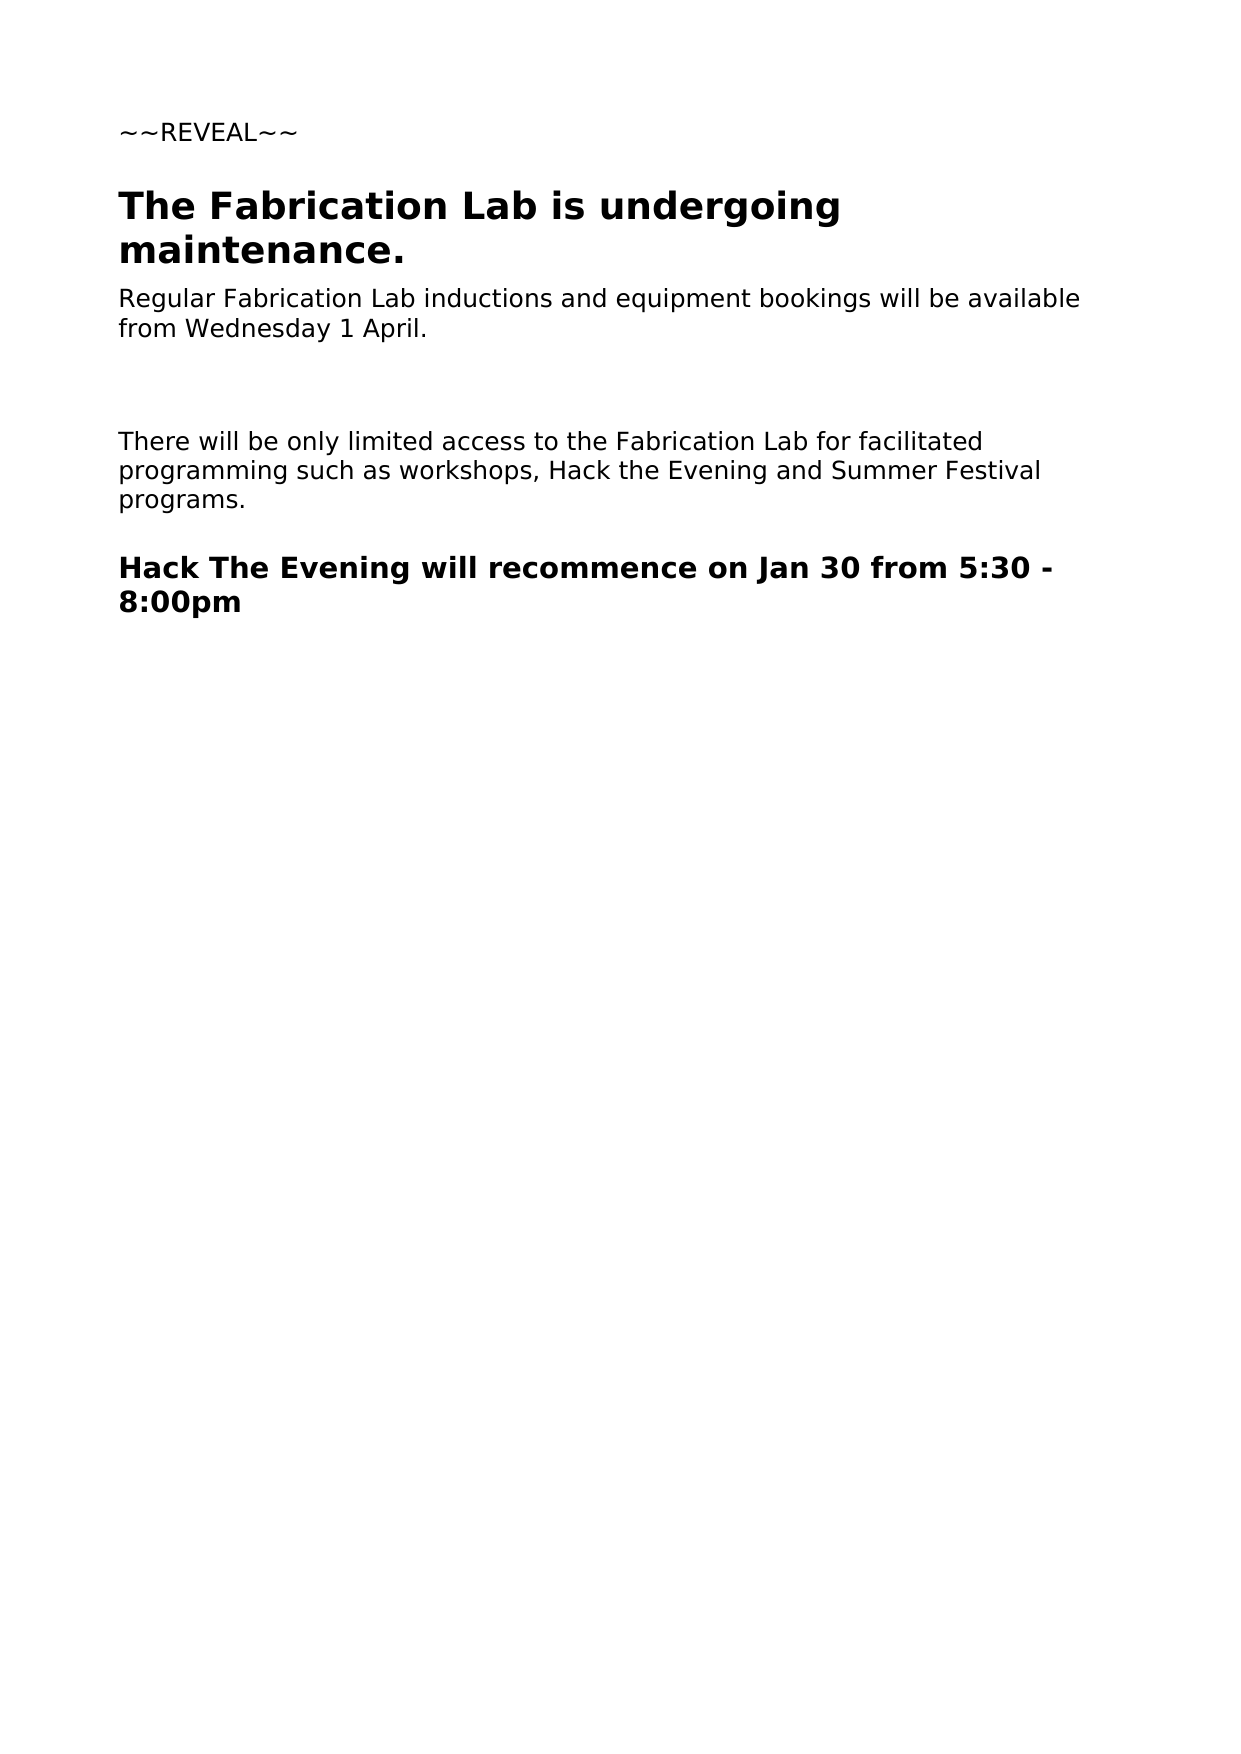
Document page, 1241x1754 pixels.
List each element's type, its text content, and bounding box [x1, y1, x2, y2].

subtitle Hack The Evening will recommence on Jan 30 from 5:30 - 8:00pm [118, 552, 1122, 620]
text Regular Fabrication Lab inductions and equipment bookings will be available from Wednesday 1 April. [118, 284, 1122, 343]
subtitle The Fabrication Lab is undergoing maintenance. [118, 185, 1122, 272]
text There will be only limited access to the Fabrication Lab for facilitated programming such as workshops, Hack the Evening and Summer Festival programs. [118, 427, 1122, 514]
text ~~REVEAL~~ [118, 118, 1122, 147]
